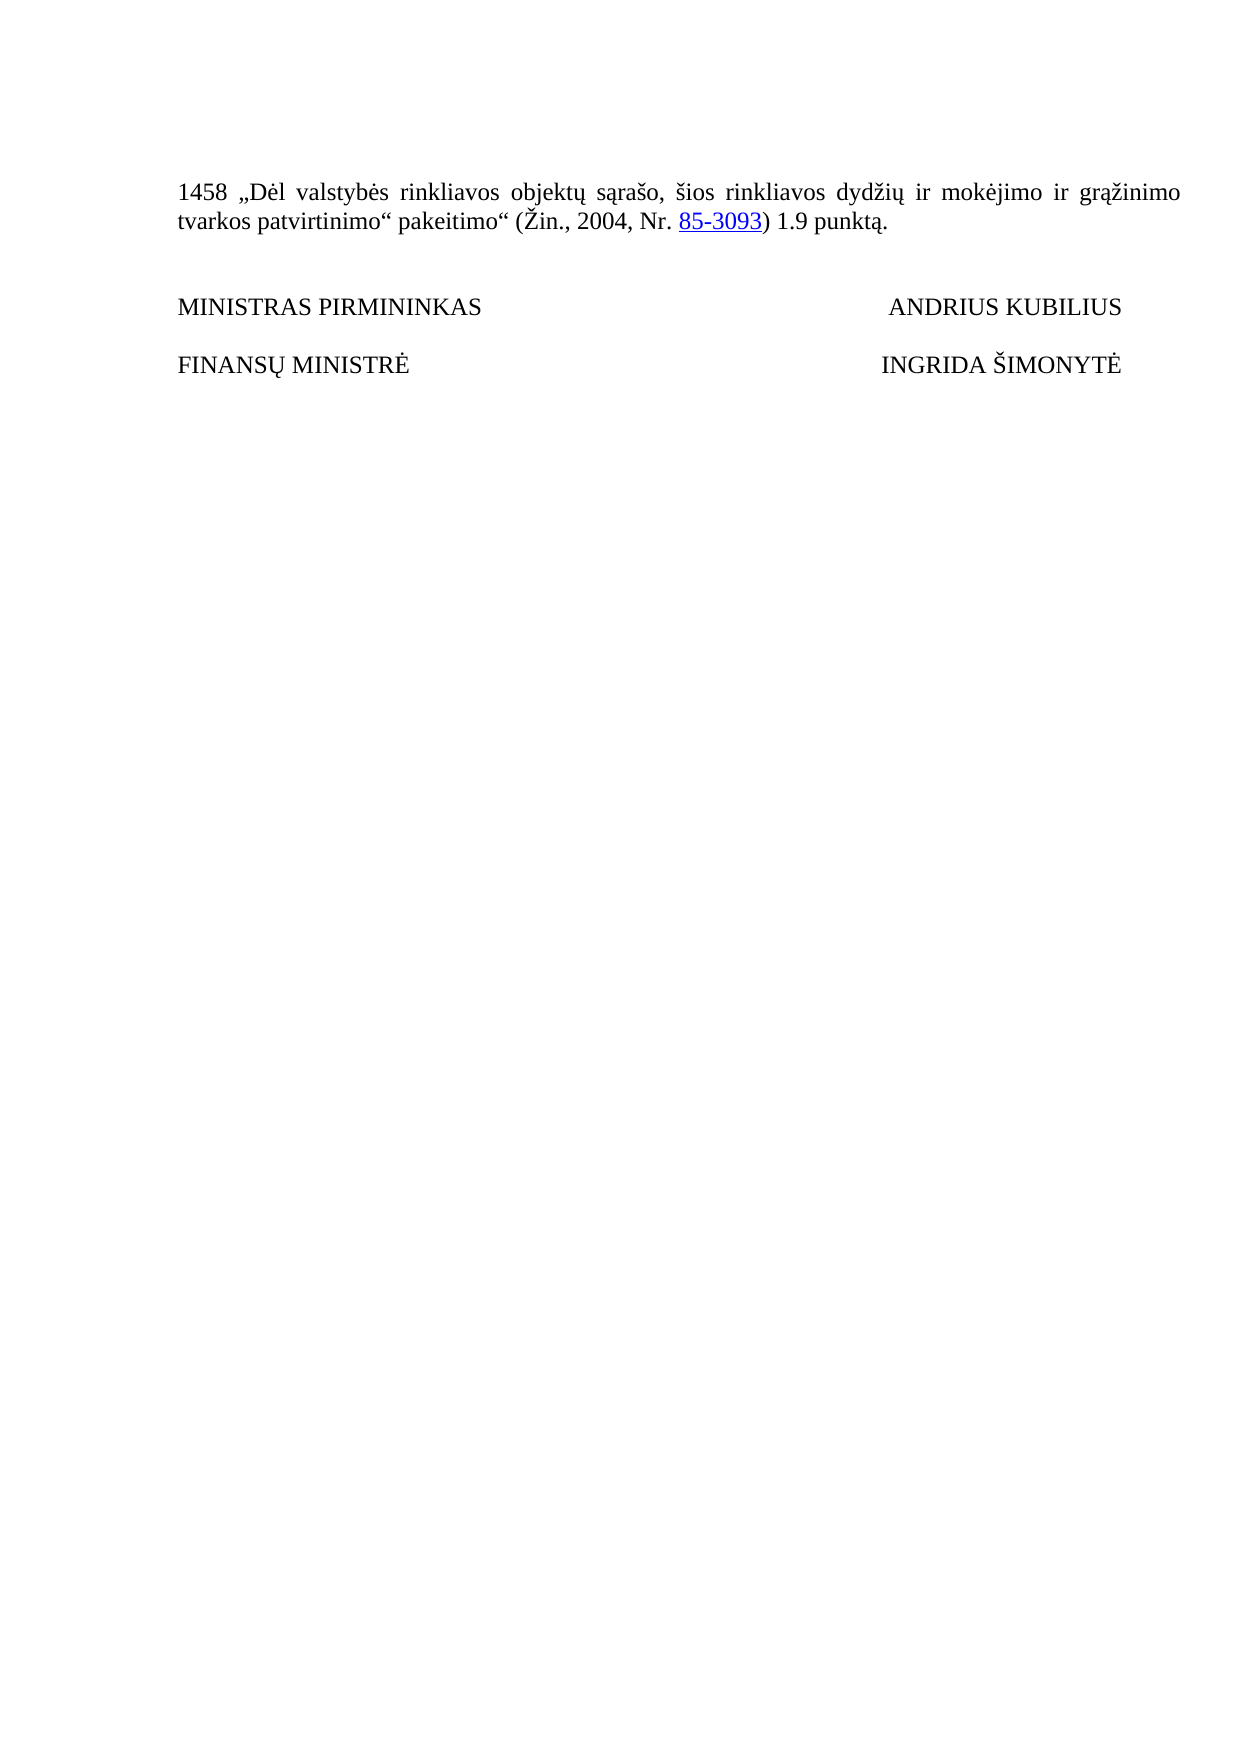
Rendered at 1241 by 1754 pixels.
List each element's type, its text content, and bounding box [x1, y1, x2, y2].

text MINISTRAS PIRMININKAS ANDRIUS KUBILIUS [177, 292, 1181, 321]
text 1458 „Dėl valstybės rinkliavos objektų sąrašo, šios rinkliavos dydžių ir mokėjimo ir grąžinimo tvarkos patvirtinimo“ pakeitimo“ (Žin., 2004, Nr. 85-3093) 1.9 punktą. [177, 177, 1181, 235]
text FINANSŲ MINISTRĖ INGRIDA ŠIMONYTĖ [177, 350, 1181, 378]
